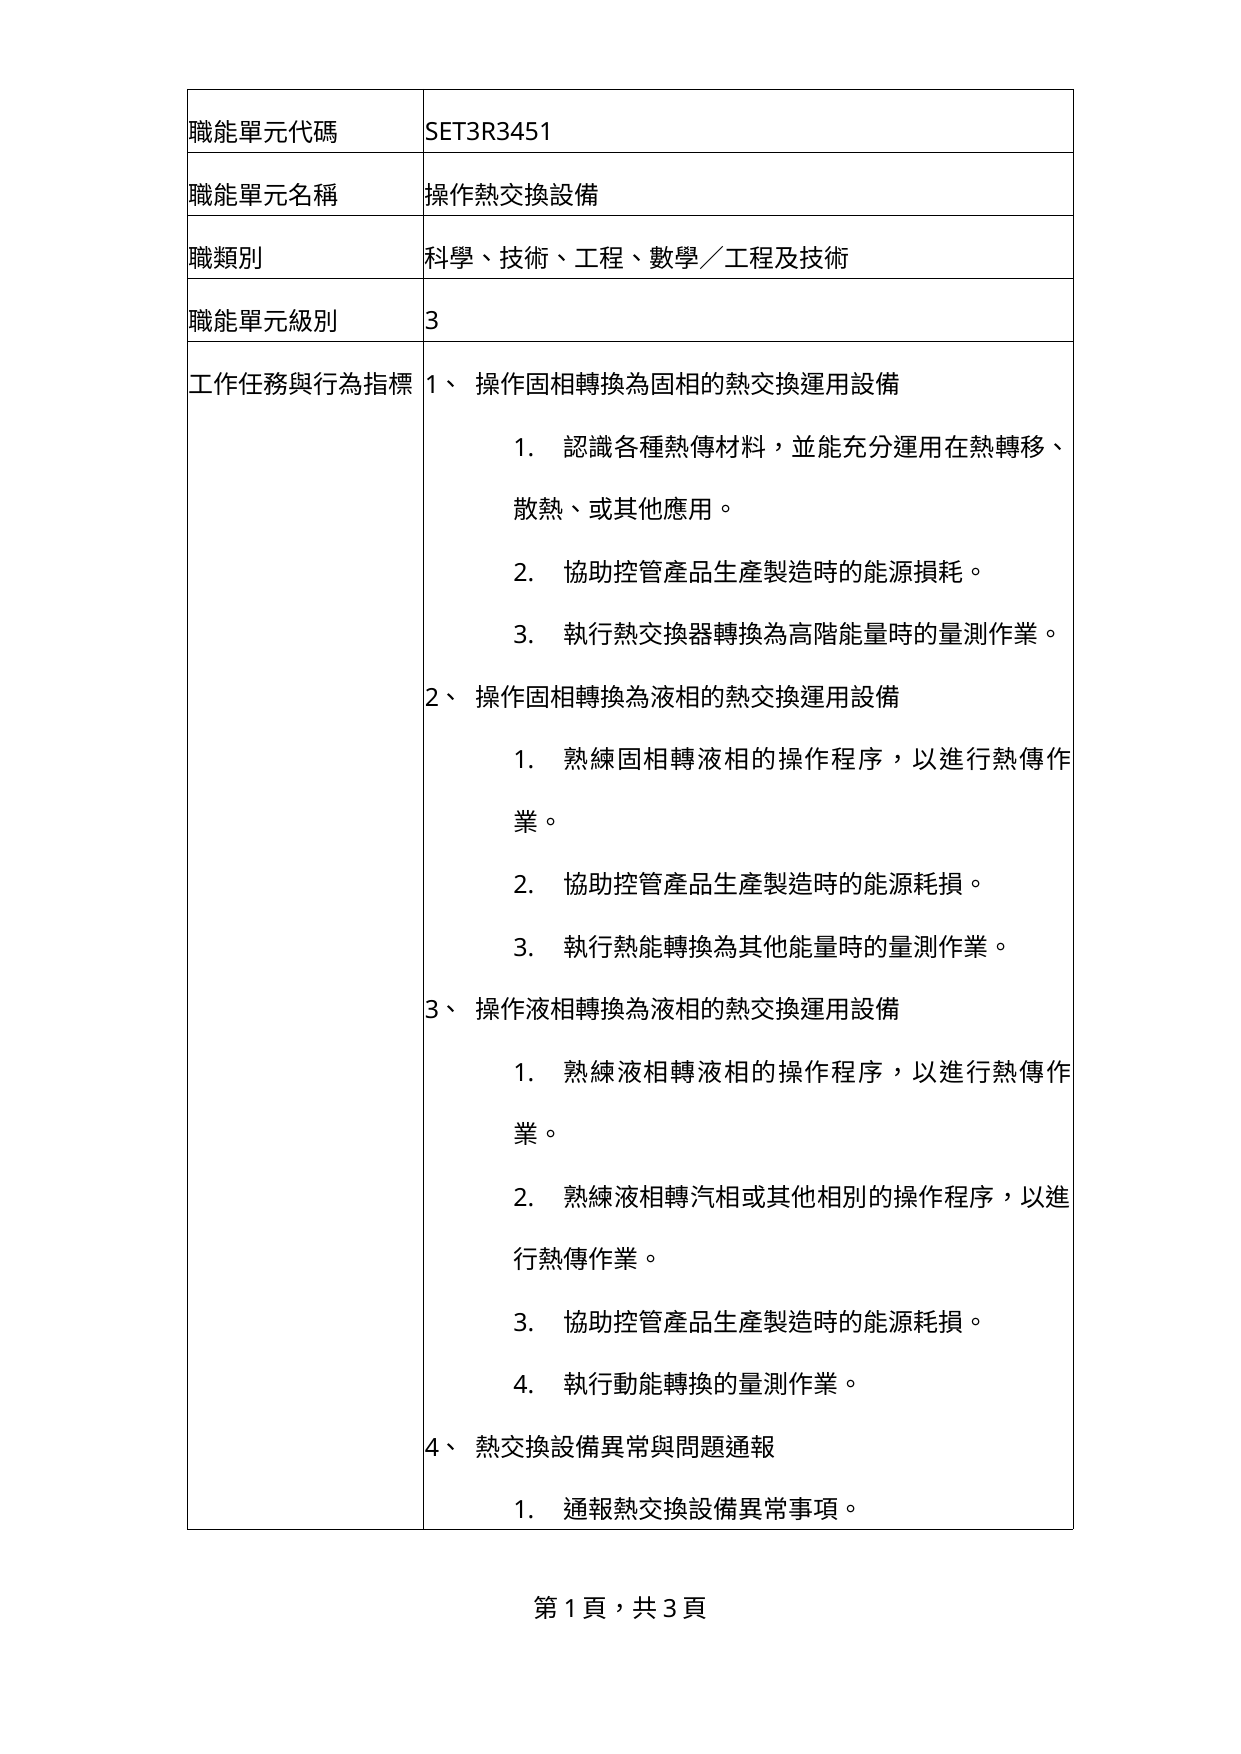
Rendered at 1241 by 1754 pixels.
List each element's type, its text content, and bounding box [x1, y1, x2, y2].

table_cell 職能單元級別 [188, 279, 423, 341]
table_cell 工作任務與行為指標 [188, 342, 423, 1529]
table_cell 操作固相轉換為固相的熱交換運用設備 認識各種熱傳材料，並能充分運用在熱轉移、散熱、或其他應用。 協助控管產品生產製造時的能源損耗。 執行熱交換器轉換為高階能量時的量測作業。 操作固相轉換為液相的熱交換運用設備 熟練固相轉液相的操作程序，以進行熱傳作業。 協助控管產品生產製造時的能源耗損。 執行熱能轉換為其他能量時的量測作業。 操作液相轉換為液相的熱交換運用設備 熟練液相轉液相的操作程序，以進行熱傳作業。 熟練液相轉汽相或其他相別的操作程序，以進行熱傳作業。 協助控管產品生產製造時的能源耗損。 執行動能轉換的量測作業。 熱交換設備異常與問題通報 通報熱交換設備異常事項。 協助機電熱能工程人員提出熱交換設備及熱傳效能的改善建議事項。 依據機電熱能工程人員指示，進行異常排除及問題解決。 [424, 342, 1073, 1529]
table_cell 科學、技術、工程、數學／工程及技術 [424, 216, 1073, 278]
table_cell 操作熱交換設備 [424, 153, 1073, 215]
table_header 職能單元代碼 [188, 90, 423, 152]
table_cell 職類別 [188, 216, 423, 278]
table_cell 3 [424, 279, 1073, 341]
table_cell 職能單元名稱 [188, 153, 423, 215]
table_header SET3R3451 [424, 90, 1073, 152]
